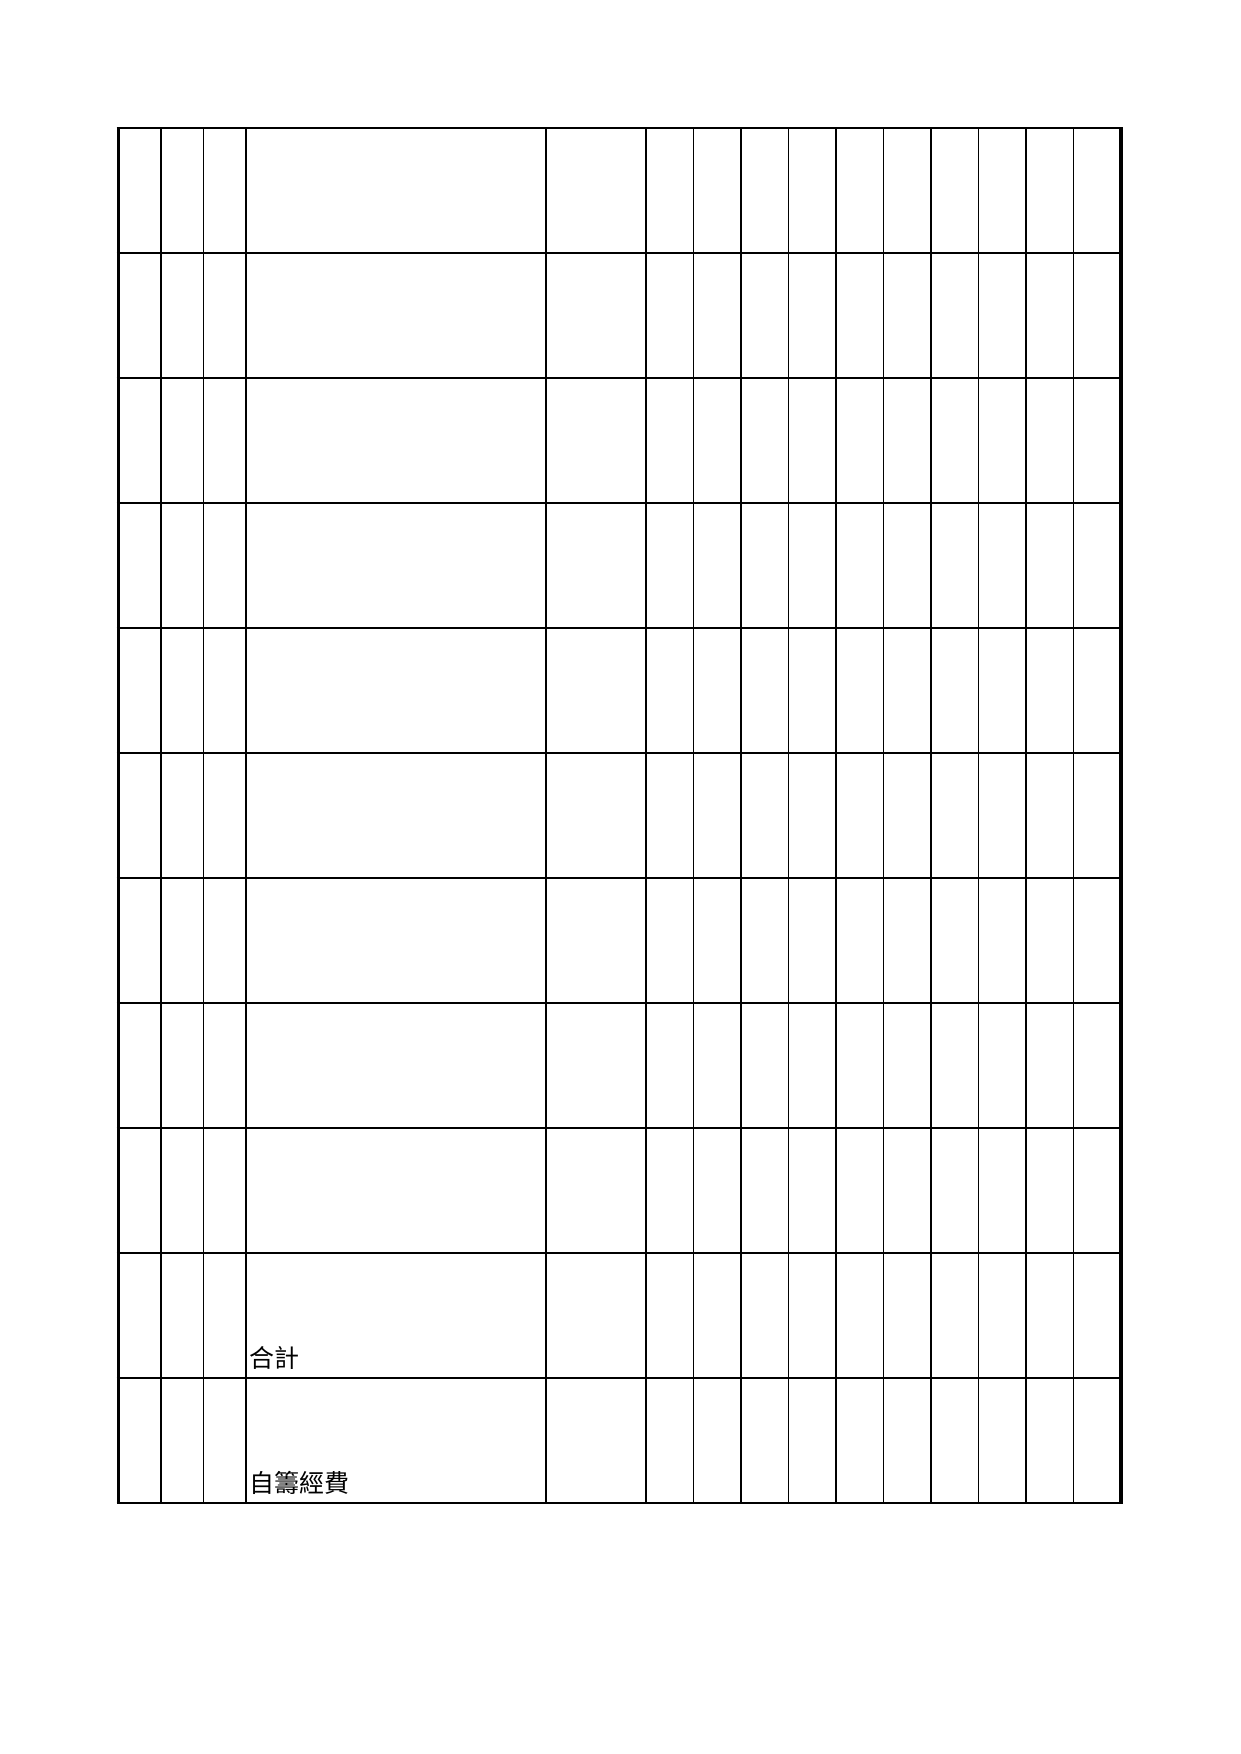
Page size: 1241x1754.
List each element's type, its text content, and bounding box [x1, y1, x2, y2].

table_cell [120, 629, 160, 752]
table_cell [932, 1129, 978, 1252]
table_cell [1074, 1379, 1119, 1502]
table_cell [694, 1254, 740, 1377]
table_cell [789, 1254, 835, 1377]
table_cell [647, 254, 693, 377]
table_cell [162, 1254, 203, 1377]
table_cell [789, 379, 835, 502]
table_cell [1074, 129, 1119, 252]
table_cell [162, 504, 203, 627]
table_cell [789, 129, 835, 252]
table_cell [547, 254, 645, 377]
table_cell [120, 1004, 160, 1127]
table_cell [120, 1129, 160, 1252]
table_cell [547, 629, 645, 752]
table_cell [1027, 1379, 1073, 1502]
table_cell [694, 379, 740, 502]
table_cell [884, 379, 930, 502]
table_cell [1027, 1254, 1073, 1377]
table_cell [789, 504, 835, 627]
table_cell [884, 1379, 930, 1502]
table_cell [932, 504, 978, 627]
table_cell 自籌經費 [247, 1379, 545, 1502]
table_cell [742, 1254, 788, 1377]
table_cell [647, 1004, 693, 1127]
table_cell [204, 1379, 245, 1502]
table_cell [742, 1379, 788, 1502]
table_cell [120, 129, 160, 252]
table_cell [979, 504, 1025, 627]
table_cell [204, 129, 245, 252]
table_cell [742, 129, 788, 252]
table_cell [837, 129, 883, 252]
table_cell [1074, 879, 1119, 1002]
table_cell [1074, 504, 1119, 627]
table_cell [247, 379, 545, 502]
table_cell [247, 129, 545, 252]
table_cell [120, 879, 160, 1002]
table_cell [884, 1004, 930, 1127]
table_cell [789, 1004, 835, 1127]
table_cell [120, 1254, 160, 1377]
table_cell [837, 879, 883, 1002]
table_cell [837, 754, 883, 877]
table_cell [547, 754, 645, 877]
table_cell [162, 1379, 203, 1502]
table_cell [1027, 1129, 1073, 1252]
table_cell [1074, 1129, 1119, 1252]
table_cell [884, 129, 930, 252]
table_cell [647, 129, 693, 252]
table_cell [932, 1254, 978, 1377]
table_cell [247, 254, 545, 377]
table_cell [979, 1254, 1025, 1377]
table_cell [932, 254, 978, 377]
table_cell [204, 1254, 245, 1377]
table_cell [979, 1004, 1025, 1127]
table_cell [884, 1254, 930, 1377]
table_cell [204, 504, 245, 627]
table_cell [694, 129, 740, 252]
table_cell [547, 379, 645, 502]
table_cell [547, 129, 645, 252]
table_cell [204, 1129, 245, 1252]
table_cell [247, 754, 545, 877]
table_cell [1074, 254, 1119, 377]
table_cell [204, 379, 245, 502]
table_cell [162, 879, 203, 1002]
table_cell [1027, 879, 1073, 1002]
table_cell [162, 754, 203, 877]
table_cell [647, 1379, 693, 1502]
table_cell [694, 754, 740, 877]
table_cell [547, 1379, 645, 1502]
table_cell [120, 504, 160, 627]
table_cell [120, 1379, 160, 1502]
table_cell [1074, 629, 1119, 752]
table_cell [789, 879, 835, 1002]
table_cell [204, 254, 245, 377]
table_cell [547, 879, 645, 1002]
table_cell [979, 754, 1025, 877]
table_cell [247, 629, 545, 752]
table_cell [1074, 379, 1119, 502]
table_cell [694, 629, 740, 752]
table_cell [1027, 504, 1073, 627]
table_cell [837, 254, 883, 377]
table_cell [1074, 1004, 1119, 1127]
table_cell [884, 754, 930, 877]
table_cell [932, 129, 978, 252]
table_cell [742, 879, 788, 1002]
table_cell [647, 629, 693, 752]
table_cell [120, 379, 160, 502]
table_cell [694, 1379, 740, 1502]
table_cell [837, 504, 883, 627]
table_cell [979, 879, 1025, 1002]
table_cell [247, 504, 545, 627]
table_cell [647, 879, 693, 1002]
table_cell [1027, 129, 1073, 252]
table_cell [932, 1379, 978, 1502]
table_cell [647, 1129, 693, 1252]
table_cell [979, 254, 1025, 377]
table_cell [742, 754, 788, 877]
table_cell [837, 379, 883, 502]
table_cell [789, 254, 835, 377]
table_cell [647, 754, 693, 877]
table_cell [742, 504, 788, 627]
table_cell [247, 1129, 545, 1252]
table_cell [120, 754, 160, 877]
table_cell [204, 754, 245, 877]
table_cell [837, 1379, 883, 1502]
table_cell [1027, 379, 1073, 502]
table_cell [979, 129, 1025, 252]
table_cell [547, 504, 645, 627]
table_cell [789, 629, 835, 752]
table_cell [789, 1129, 835, 1252]
table_cell [162, 379, 203, 502]
table_cell [932, 629, 978, 752]
table_cell [162, 1129, 203, 1252]
table_cell [694, 254, 740, 377]
table_cell [204, 1004, 245, 1127]
table_cell 合計 [247, 1254, 545, 1377]
table_cell [647, 504, 693, 627]
table_cell [1027, 629, 1073, 752]
table_cell [162, 1004, 203, 1127]
table_cell [1027, 1004, 1073, 1127]
table_cell [547, 1004, 645, 1127]
table_cell [932, 879, 978, 1002]
table_cell [204, 879, 245, 1002]
table_cell [979, 1379, 1025, 1502]
table_cell [932, 754, 978, 877]
table_cell [979, 1129, 1025, 1252]
table_cell [1074, 1254, 1119, 1377]
table_cell [837, 1254, 883, 1377]
table_cell [694, 504, 740, 627]
table_cell [120, 254, 160, 377]
table_cell [647, 1254, 693, 1377]
table_cell [742, 254, 788, 377]
table_cell [647, 379, 693, 502]
table_cell [204, 629, 245, 752]
table_cell [742, 629, 788, 752]
table_cell [932, 379, 978, 502]
table_cell [789, 1379, 835, 1502]
table_cell [837, 629, 883, 752]
table_cell [837, 1004, 883, 1127]
table_cell [162, 254, 203, 377]
table_cell [789, 754, 835, 877]
table_cell [694, 1004, 740, 1127]
table_cell [932, 1004, 978, 1127]
table_cell [1027, 754, 1073, 877]
table_cell [247, 879, 545, 1002]
table_cell [979, 379, 1025, 502]
table_cell [884, 504, 930, 627]
table_cell [884, 1129, 930, 1252]
table_cell [884, 879, 930, 1002]
table_cell [694, 1129, 740, 1252]
table_cell [547, 1129, 645, 1252]
table_cell [1027, 254, 1073, 377]
table_cell [979, 629, 1025, 752]
table_cell [162, 629, 203, 752]
table_cell [884, 629, 930, 752]
table_cell [742, 1129, 788, 1252]
table_cell [694, 879, 740, 1002]
table_cell [837, 1129, 883, 1252]
table_cell [1074, 754, 1119, 877]
table_cell [742, 379, 788, 502]
table_cell [547, 1254, 645, 1377]
table_cell [884, 254, 930, 377]
table_cell [742, 1004, 788, 1127]
table_cell [247, 1004, 545, 1127]
table_cell [162, 129, 203, 252]
